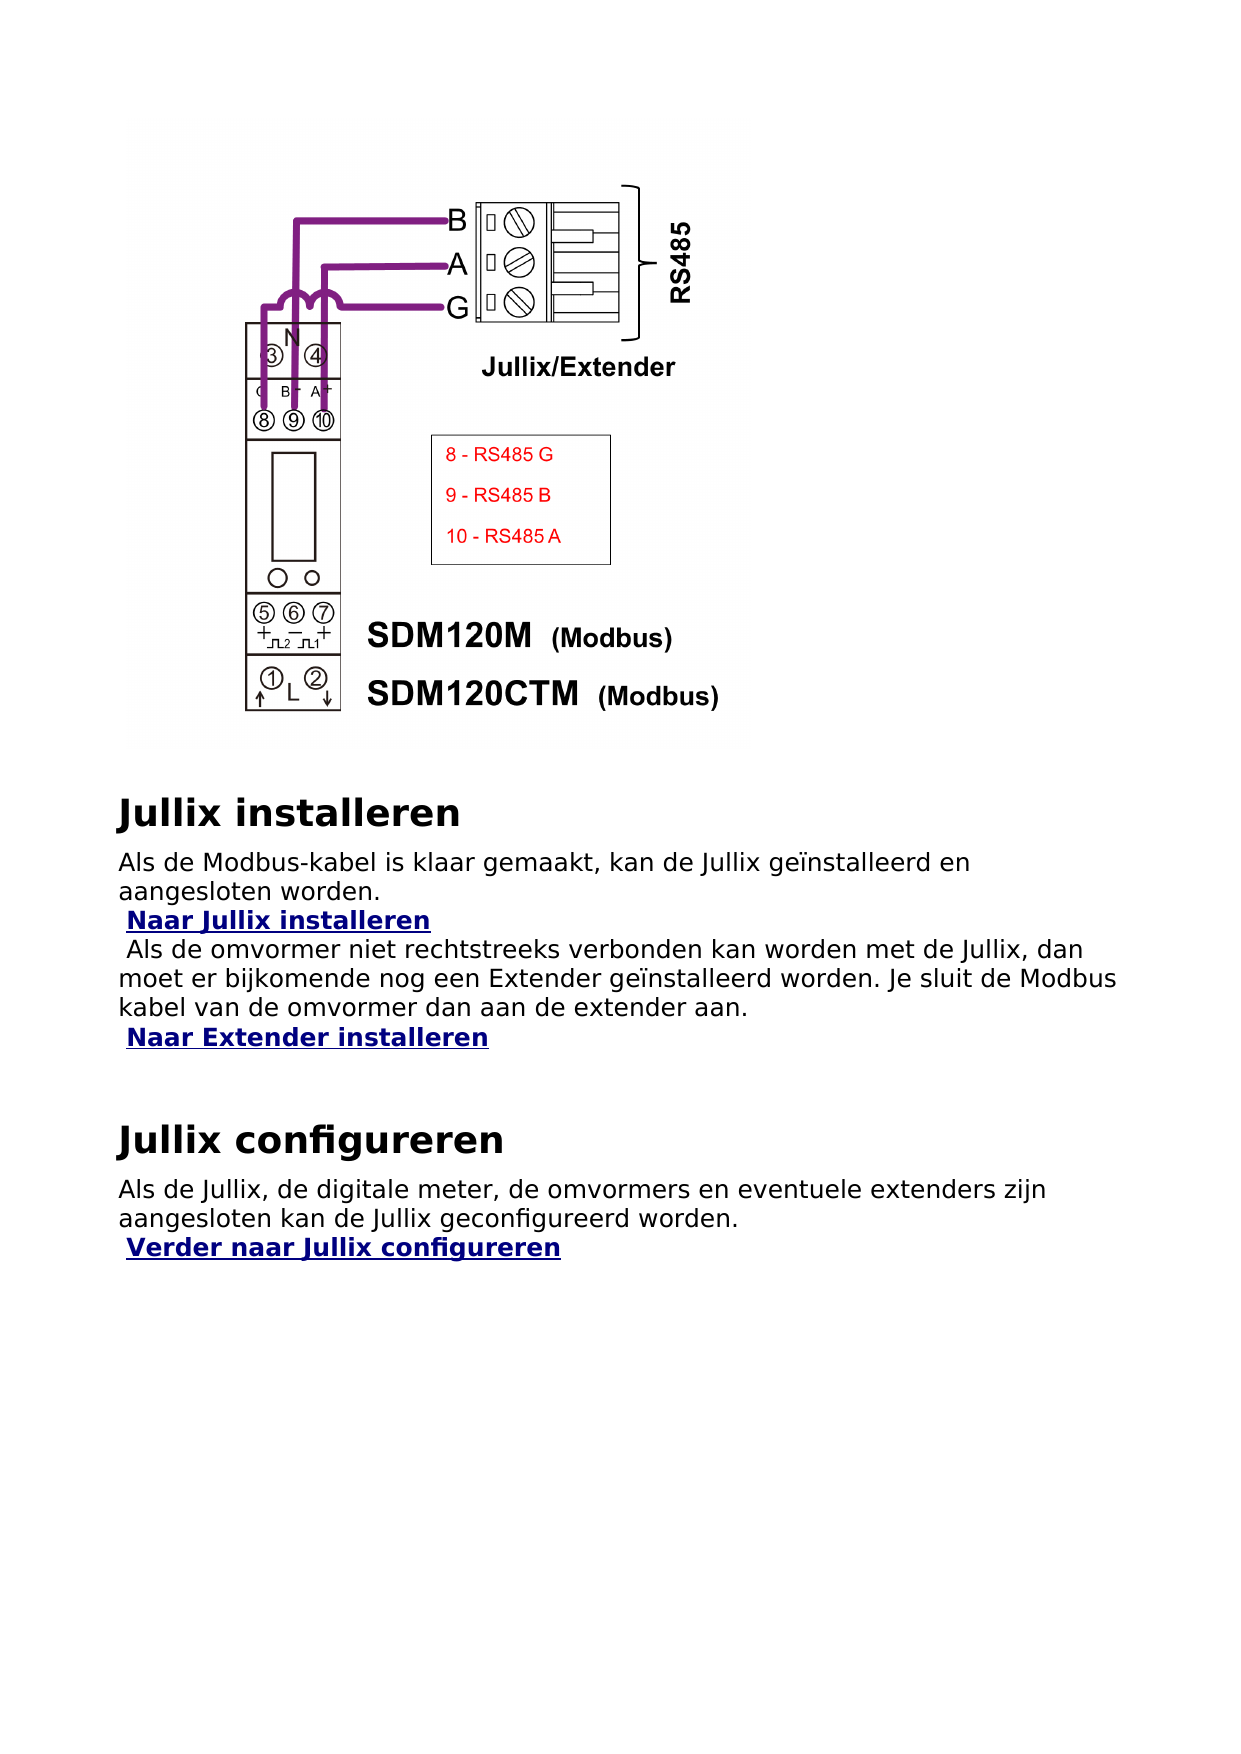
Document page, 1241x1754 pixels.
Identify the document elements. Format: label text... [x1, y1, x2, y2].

subtitle Jullix configureren [118, 1119, 1122, 1162]
text Als de Modbus-kabel is klaar gemaakt, kan de Jullix geïnstalleerd en aangesloten worden. Naar Jullix installeren Als de omvormer niet rechtstreeks verbonden kan worden met de Jullix, dan moet er bijkomende nog een Extender geïnstalleerd worden. Je sluit de Modbus kabel van de omvormer dan aan de extender aan. Naar Extender installeren [118, 848, 1122, 1081]
picture [126, 118, 752, 749]
subtitle Jullix installeren [118, 792, 1122, 835]
text Als de Jullix, de digitale meter, de omvormers en eventuele extenders zijn aangesloten kan de Jullix geconfigureerd worden. Verder naar Jullix configureren [118, 1175, 1122, 1262]
text [118, 118, 1122, 754]
